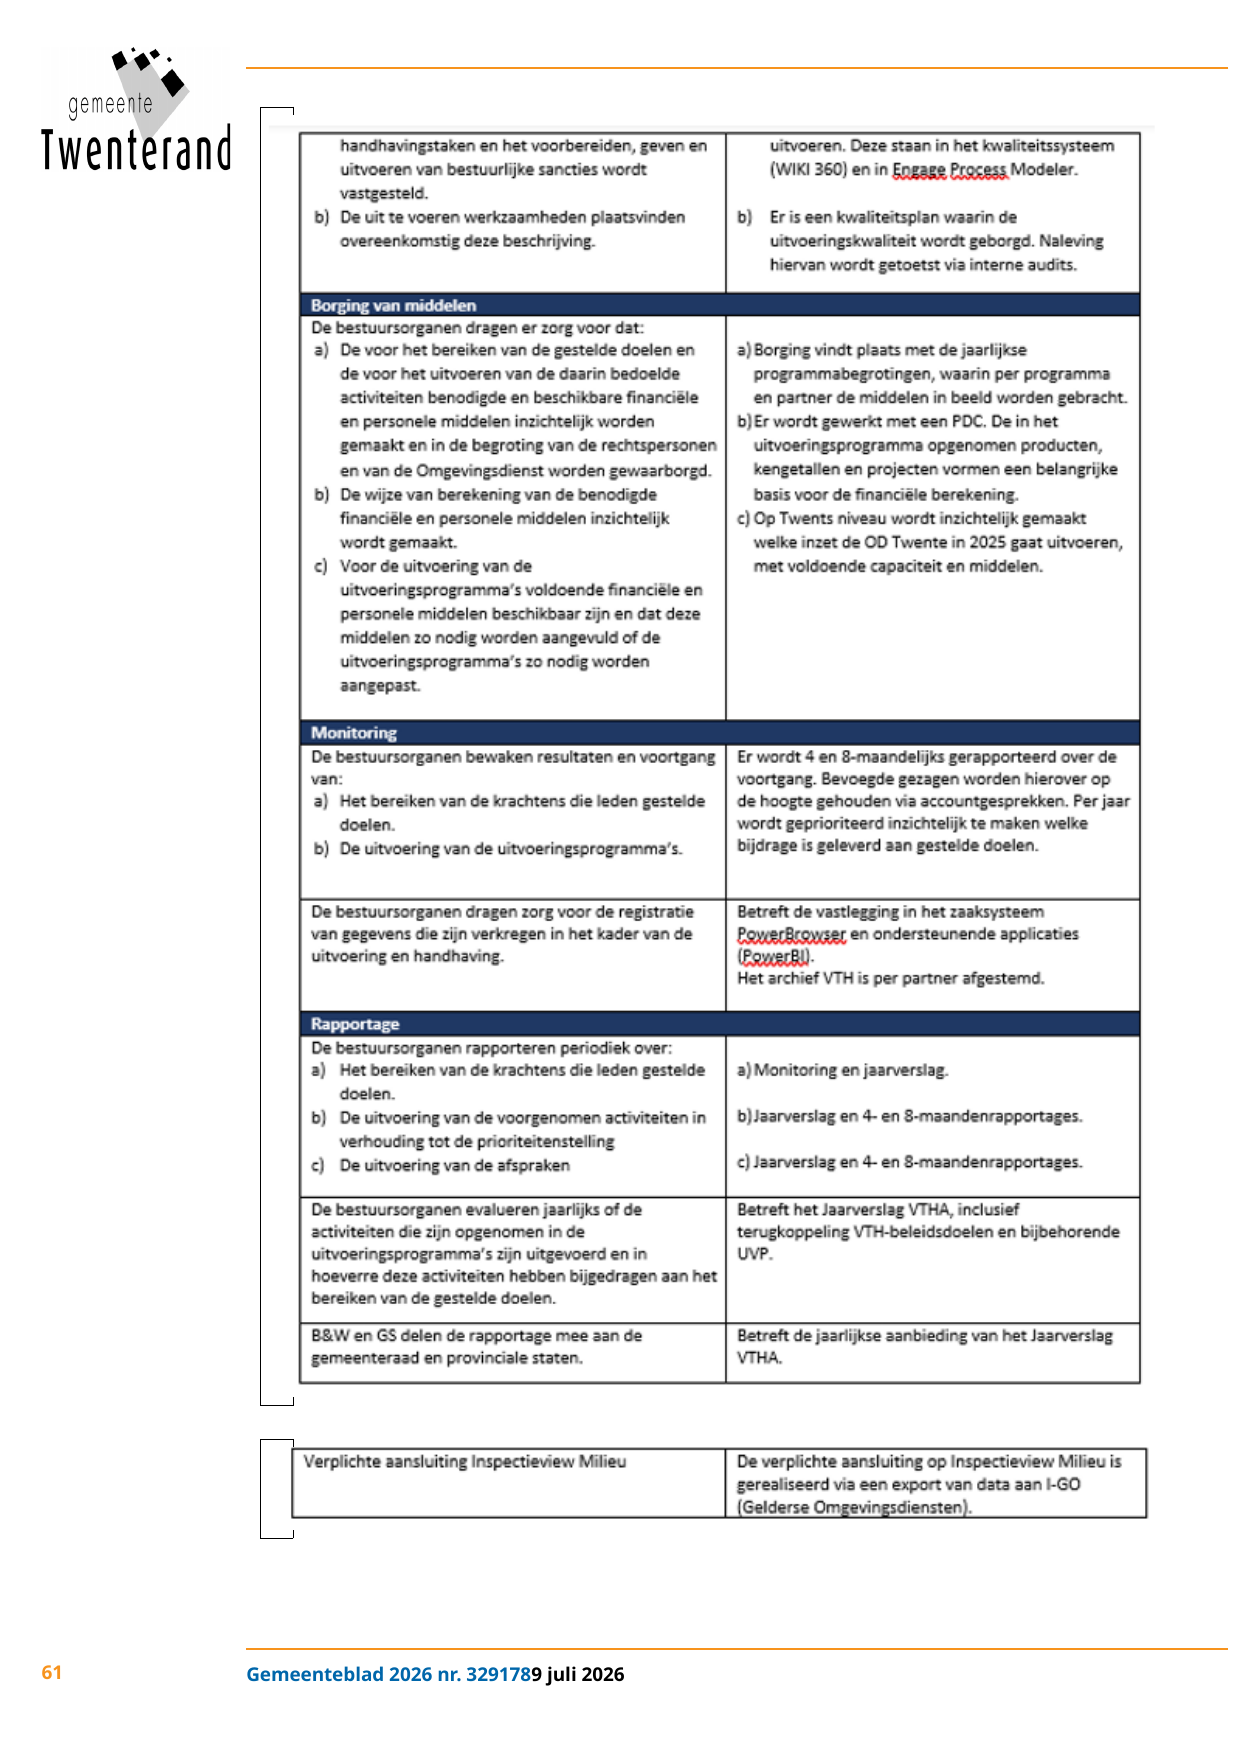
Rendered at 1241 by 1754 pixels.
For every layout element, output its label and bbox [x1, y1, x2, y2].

picture [268, 1447, 1155, 1530]
picture [41, 47, 231, 172]
picture [268, 115, 1155, 1397]
